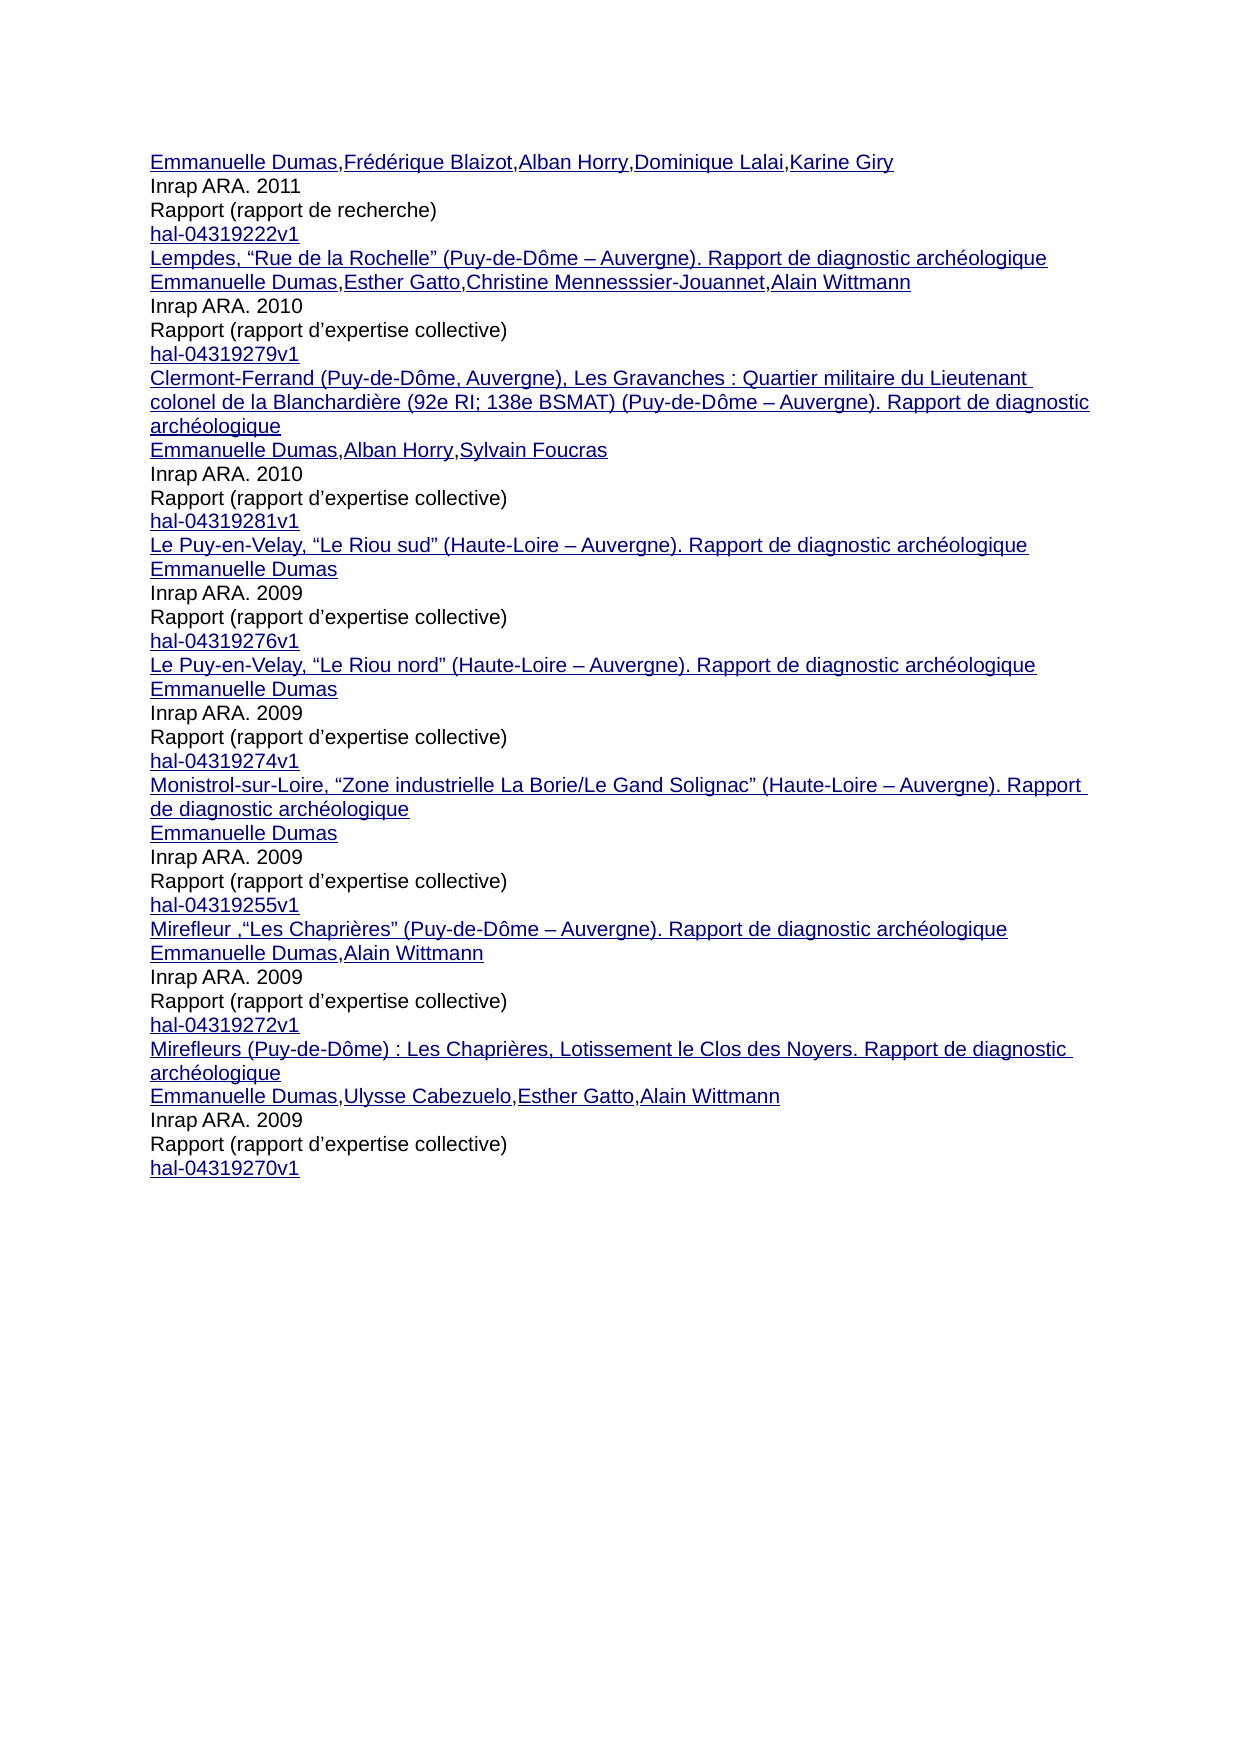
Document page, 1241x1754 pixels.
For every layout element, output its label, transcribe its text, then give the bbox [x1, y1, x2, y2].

table_cell Clermont-Ferrand (Puy-de-Dôme, Auvergne), Les Gravanches : Quartier militaire du Lieutenant colonel de la Blanchardière (92e RI; 138e BSMAT) (Puy-de-Dôme – Auvergne). Rapport de diagnostic [150, 366, 1090, 411]
table_cell Lempdes, “Rue de la Rochelle” (Puy-de-Dôme – Auvergne). Rapport de diagnostic archéologique Emmanuelle Dumas,Esther Gatto,Christine Mennesssier-Jouannet,Alain Wittmann Inrap ARA. 2010 Rapport (rapport d’expertise collective) hal-04319279v1 [150, 246, 1090, 366]
table_cell Le Puy-en-Velay, “Le Riou sud” (Haute-Loire – Auvergne). Rapport de diagnostic archéologique Emmanuelle Dumas Inrap ARA. 2009 Rapport (rapport d’expertise collective) hal-04319276v1 [150, 533, 1090, 653]
table_cell archéologique Emmanuelle Dumas,Alban Horry,Sylvain Foucras Inrap ARA. 2010 Rapport (rapport d’expertise collective) hal-04319281v1 [150, 412, 1090, 533]
table_cell Mirefleurs (Puy-de-Dôme) : Les Chaprières, Lotissement le Clos des Noyers. Rapport de diagnostic archéologique Emmanuelle Dumas,Ulysse Cabezuelo,Esther Gatto,Alain Wittmann Inrap ARA. 2009 Rapport (rapport d’expertise collective) hal-04319270v1 [150, 1036, 1090, 1180]
table_cell Emmanuelle Dumas,Frédérique Blaizot,Alban Horry,Dominique Lalai,Karine Giry Inrap ARA. 2011 Rapport (rapport de recherche) hal-04319222v1 [150, 150, 1090, 246]
table_cell Monistrol-sur-Loire, “Zone industrielle La Borie/Le Gand Solignac” (Haute-Loire – Auvergne). Rapport de diagnostic archéologique Emmanuelle Dumas Inrap ARA. 2009 Rapport (rapport d’expertise collective) hal-04319255v1 [150, 773, 1090, 917]
table_cell Mirefleur ,“Les Chaprières” (Puy-de-Dôme – Auvergne). Rapport de diagnostic archéologique Emmanuelle Dumas,Alain Wittmann Inrap ARA. 2009 Rapport (rapport d’expertise collective) hal-04319272v1 [150, 917, 1090, 1036]
table_cell Le Puy-en-Velay, “Le Riou nord” (Haute-Loire – Auvergne). Rapport de diagnostic archéologique Emmanuelle Dumas Inrap ARA. 2009 Rapport (rapport d’expertise collective) hal-04319274v1 [150, 653, 1090, 773]
